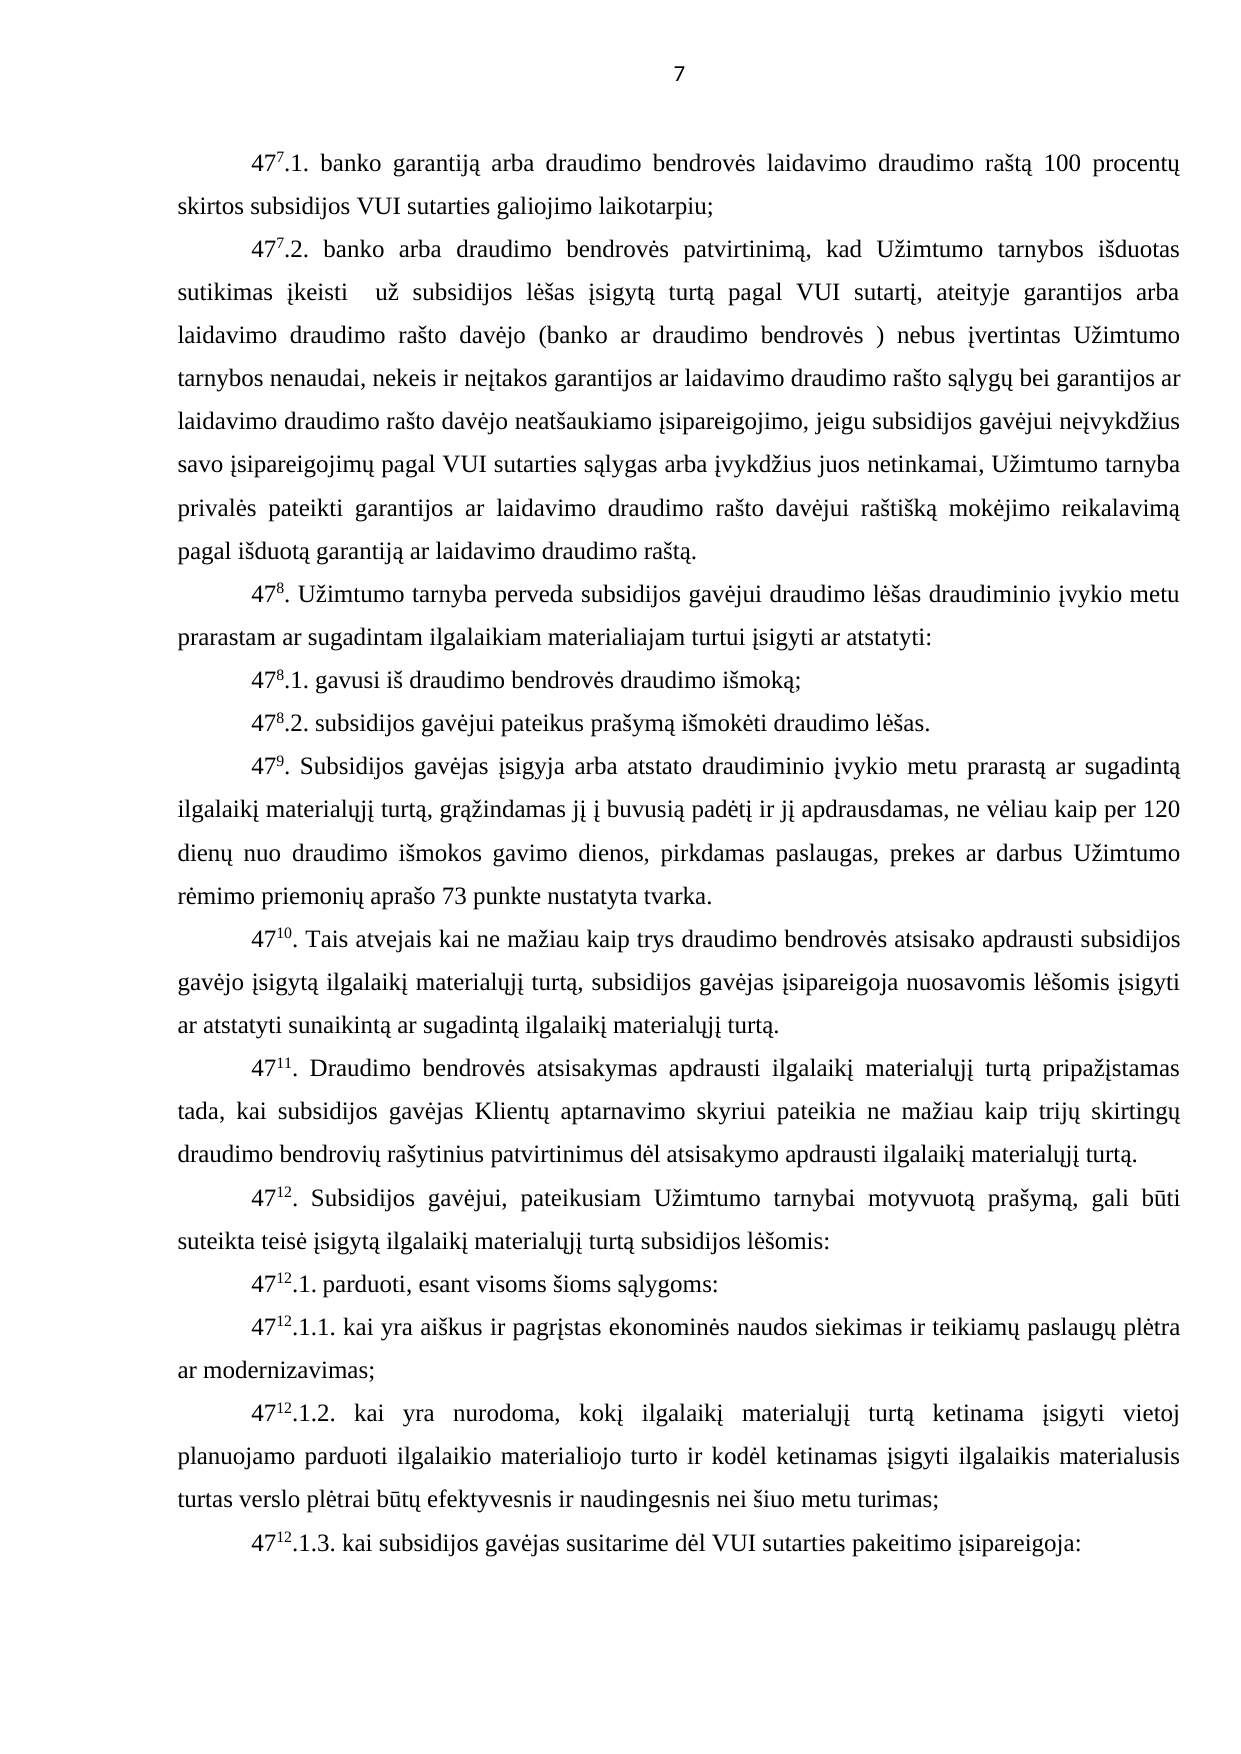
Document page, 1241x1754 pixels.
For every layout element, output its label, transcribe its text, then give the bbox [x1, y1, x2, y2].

text 477.1. banko garantiją arba draudimo bendrovės laidavimo draudimo raštą 100 procentų skirtos subsidijos VUI sutarties galiojimo laikotarpiu; [177, 148, 1181, 219]
text 479. Subsidijos gavėjas įsigyja arba atstato draudiminio įvykio metu prarastą ar sugadintą ilgalaikį materialųjį turtą, grąžindamas jį į buvusią padėtį ir jį apdrausdamas, ne vėliau kaip per 120 dienų nuo draudimo išmokos gavimo dienos, pirkdamas paslaugas, prekes ar darbus Užimtumo rėmimo priemonių aprašo 73 punkte nustatyta tvarka. [177, 751, 1181, 909]
text 4712. Subsidijos gavėjui, pateikusiam Užimtumo tarnybai motyvuotą prašymą, gali būti suteikta teisė įsigytą ilgalaikį materialųjį turtą subsidijos lėšomis: [177, 1183, 1181, 1254]
text 478.2. subsidijos gavėjui pateikus prašymą išmokėti draudimo lėšas. [251, 708, 1181, 737]
text 478. Užimtumo tarnyba perveda subsidijos gavėjui draudimo lėšas draudiminio įvykio metu prarastam ar sugadintam ilgalaikiam materialiajam turtui įsigyti ar atstatyti: [177, 579, 1181, 651]
text 4710. Tais atvejais kai ne mažiau kaip trys draudimo bendrovės atsisako apdrausti subsidijos gavėjo įsigytą ilgalaikį materialųjį turtą, subsidijos gavėjas įsipareigoja nuosavomis lėšomis įsigyti ar atstatyti sunaikintą ar sugadintą ilgalaikį materialųjį turtą. [177, 924, 1181, 1039]
text 477.2. banko arba draudimo bendrovės patvirtinimą, kad Užimtumo tarnybos išduotas sutikimas įkeisti už subsidijos lėšas įsigytą turtą pagal VUI sutartį, ateityje garantijos arba laidavimo draudimo rašto davėjo (banko ar draudimo bendrovės ) nebus įvertintas Užimtumo tarnybos nenaudai, nekeis ir neįtakos garantijos ar laidavimo draudimo rašto sąlygų bei garantijos ar laidavimo draudimo rašto davėjo neatšaukiamo įsipareigojimo, jeigu subsidijos gavėjui neįvykdžius savo įsipareigojimų pagal VUI sutarties sąlygas arba įvykdžius juos netinkamai, Užimtumo tarnyba privalės pateikti garantijos ar laidavimo draudimo rašto davėjui raštišką mokėjimo reikalavimą pagal išduotą garantiją ar laidavimo draudimo raštą. [177, 234, 1181, 564]
text 478.1. gavusi iš draudimo bendrovės draudimo išmoką; [251, 665, 1181, 694]
text 4712.1. parduoti, esant visoms šioms sąlygoms: [251, 1269, 1181, 1298]
text 4712.1.3. kai subsidijos gavėjas susitarime dėl VUI sutarties pakeitimo įsipareigoja: [177, 1528, 1181, 1556]
text 4711. Draudimo bendrovės atsisakymas apdrausti ilgalaikį materialųjį turtą pripažįstamas tada, kai subsidijos gavėjas Klientų aptarnavimo skyriui pateikia ne mažiau kaip trijų skirtingų draudimo bendrovių rašytinius patvirtinimus dėl atsisakymo apdrausti ilgalaikį materialųjį turtą. [177, 1053, 1181, 1168]
text 4712.1.1. kai yra aiškus ir pagrįstas ekonominės naudos siekimas ir teikiamų paslaugų plėtra ar modernizavimas; [177, 1312, 1181, 1384]
text 4712.1.2. kai yra nurodoma, kokį ilgalaikį materialųjį turtą ketinama įsigyti vietoj planuojamo parduoti ilgalaikio materialiojo turto ir kodėl ketinamas įsigyti ilgalaikis materialusis turtas verslo plėtrai būtų efektyvesnis ir naudingesnis nei šiuo metu turimas; [177, 1398, 1181, 1513]
